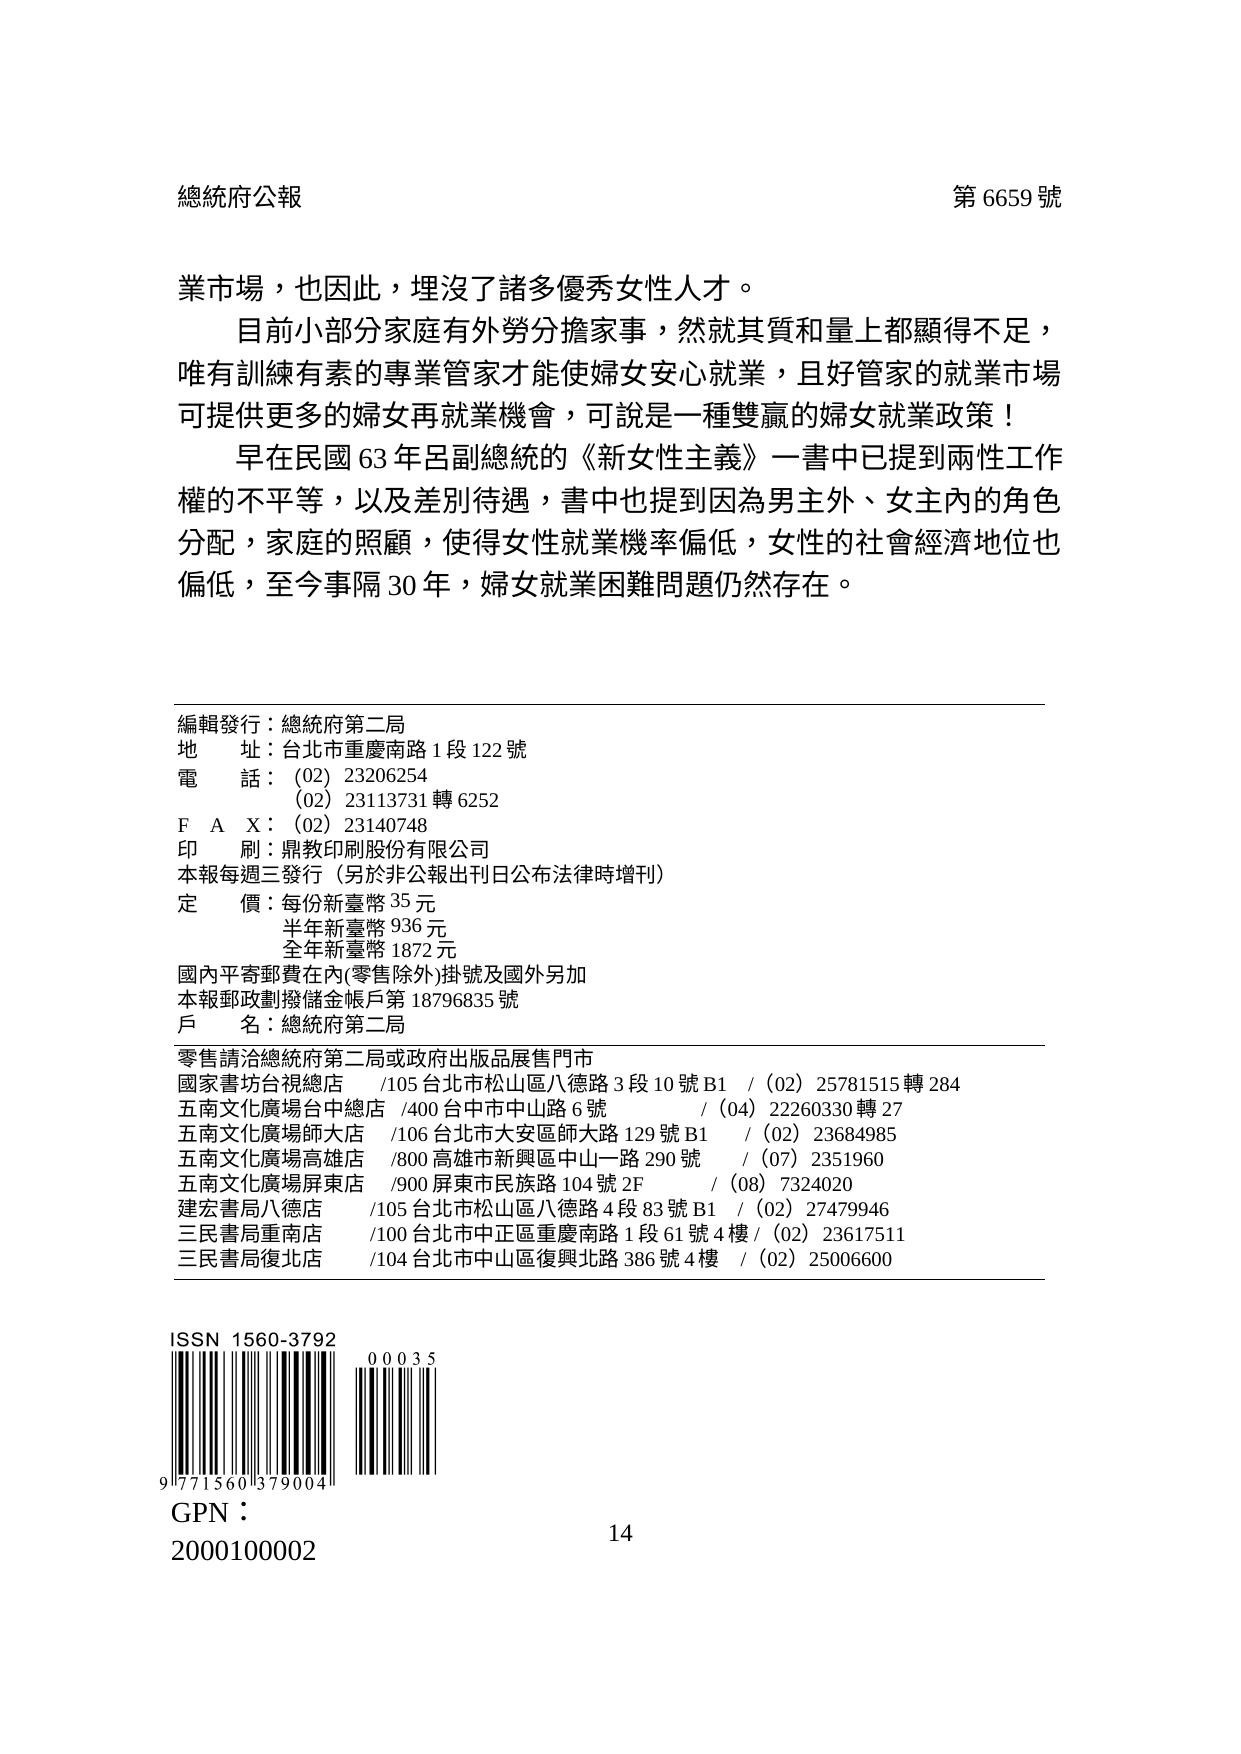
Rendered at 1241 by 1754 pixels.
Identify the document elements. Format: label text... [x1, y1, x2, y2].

table_cell 零售請洽總統府第二局或政府出版品展售門市 國家書坊台視總店 /105台北市松山區八德路3段10號B1 /（02）25781515轉284 五南文化廣場台中總店 /400台中市中山路6號 /（04）22260330轉27 五南文化廣場師大店 /106台北市大安區師大路129號B1 /（02）23684985 五南文化廣場高雄店 /800高雄市新興區中山一路290號 /（07）2351960 五南文化廣場屏東店 /900屏東市民族路104號2F /（08）7324020 建宏書局八德店 /105台北市松山區八德路4段83號B1 /（02）27479946 三民書局重南店 /100台北市中正區重慶南路1段61號4樓 /（02）23617511 三民書局復北店 /104台北市中山區復興北路386號4樓 /（02）25006600 [174, 1046, 1045, 1279]
text 83年度台灣的女性就業率是38.35%，93年度雖提高到41.96%的就業率，但仍有過半數的女性失業，其中有36.06%女性目前沒有工作，且不願工作的原因是為了照顧小孩。從種種資料顯示，台灣女性就業率不高的主要原因在於家庭的牽絆，其中以照顧小孩或看顧長者的因素最多，也就是說台灣女性沒有一個好管家使其無後顧之憂的投入就業市場，也因此，埋沒了諸多優秀女性人才。 [177, 266, 1063, 308]
text 目前小部分家庭有外勞分擔家事，然就其質和量上都顯得不足，唯有訓練有素的專業管家才能使婦女安心就業，且好管家的就業市場可提供更多的婦女再就業機會，可說是一種雙贏的婦女就業政策！ [177, 308, 1063, 435]
picture [156, 1331, 452, 1493]
text GPN： [171, 1492, 548, 1530]
table_header 編輯發行：總統府第二局 地 址：台北市重慶南路1段122號 電 話：（02）23206254 （02）23113731轉6252 F A X：（02）23140748 印 刷：鼎教印刷股份有限公司 本報每週三發行（另於非公報出刊日公布法律時增刊） 定 價：每份新臺幣35元 半年新臺幣936元 全年新臺幣1872元 國內平寄郵費在內(零售除外)掛號及國外另加 本報郵政劃撥儲金帳戶第18796835號 戶 名：總統府第二局 [174, 705, 1045, 1045]
text 2000100002 [171, 1530, 548, 1567]
text 早在民國63年呂副總統的《新女性主義》一書中已提到兩性工作權的不平等，以及差別待遇，書中也提到因為男主外、女主內的角色分配，家庭的照顧，使得女性就業機率偏低，女性的社會經濟地位也偏低，至今事隔30年，婦女就業困難問題仍然存在。 [177, 435, 1063, 604]
